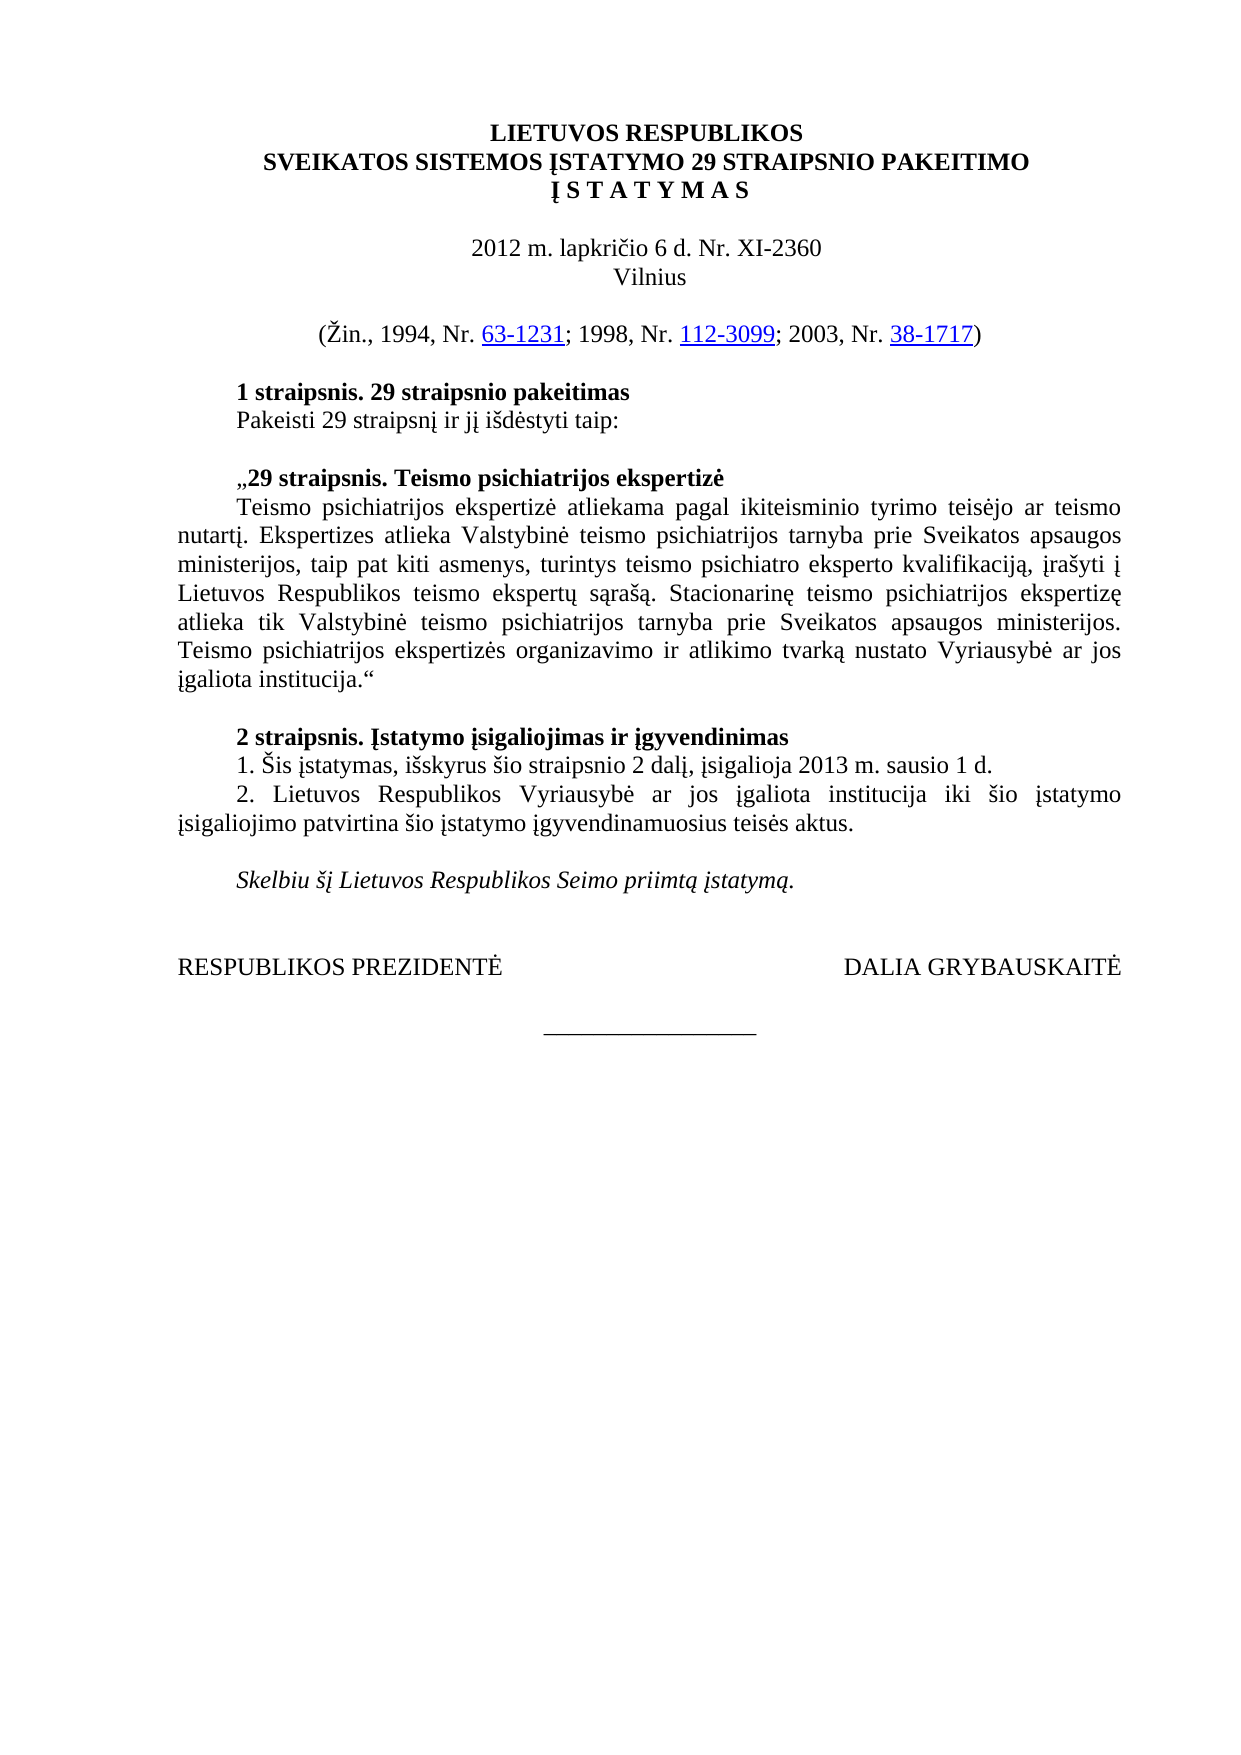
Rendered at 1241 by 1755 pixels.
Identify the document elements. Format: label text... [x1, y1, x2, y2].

text (Žin., 1994, Nr. 63-1231; 1998, Nr. 112-3099; 2003, Nr. 38-1717) [177, 319, 1122, 348]
text 2 straipsnis. Įstatymo įsigaliojimas ir įgyvendinimas [177, 722, 1122, 751]
text 2012 m. lapkričio 6 d. Nr. XI-2360 [177, 233, 1122, 262]
text 2. Lietuvos Respublikos Vyriausybė ar jos įgaliota institucija iki šio įstatymo įsigaliojimo patvirtina šio įstatymo įgyvendinamuosius teisės aktus. [177, 779, 1122, 837]
text Teismo psichiatrijos ekspertizė atliekama pagal ikiteisminio tyrimo teisėjo ar teismo nutartį. Ekspertizes atlieka Valstybinė teismo psichiatrijos tarnyba prie Sveikatos apsaugos ministerijos, taip pat kiti asmenys, turintys teismo psichiatro eksperto kvalifikaciją, įrašyti į Lietuvos Respublikos teismo ekspertų sąrašą. Stacionarinę teismo psichiatrijos ekspertizę atlieka tik Valstybinė teismo psichiatrijos tarnyba prie Sveikatos apsaugos ministerijos. Teismo psichiatrijos ekspertizės organizavimo ir atlikimo tvarką nustato Vyriausybė ar jos įgaliota institucija.“ [177, 492, 1122, 693]
text LIETUVOS RESPUBLIKOS [177, 118, 1122, 147]
text 1 straipsnis. 29 straipsnio pakeitimas [177, 377, 1122, 406]
text RESPUBLIKOS PREZIDENTĖ DALIA GRYBAUSKAITĖ [177, 952, 1122, 981]
text Vilnius [177, 262, 1122, 291]
text ĮSTATYMAS [177, 176, 1122, 204]
text _________________ [177, 1009, 1122, 1038]
text Skelbiu šį Lietuvos Respublikos Seimo priimtą įstatymą. [177, 866, 1122, 894]
text SVEIKATOS SISTEMOS ĮSTATYMO 29 STRAIPSNIO PAKEITIMO [177, 147, 1122, 176]
text Pakeisti 29 straipsnį ir jį išdėstyti taip: [177, 406, 1122, 434]
text 1. Šis įstatymas, išskyrus šio straipsnio 2 dalį, įsigalioja 2013 m. sausio 1 d. [177, 751, 1122, 779]
text „29 straipsnis. Teismo psichiatrijos ekspertizė [177, 463, 1122, 492]
